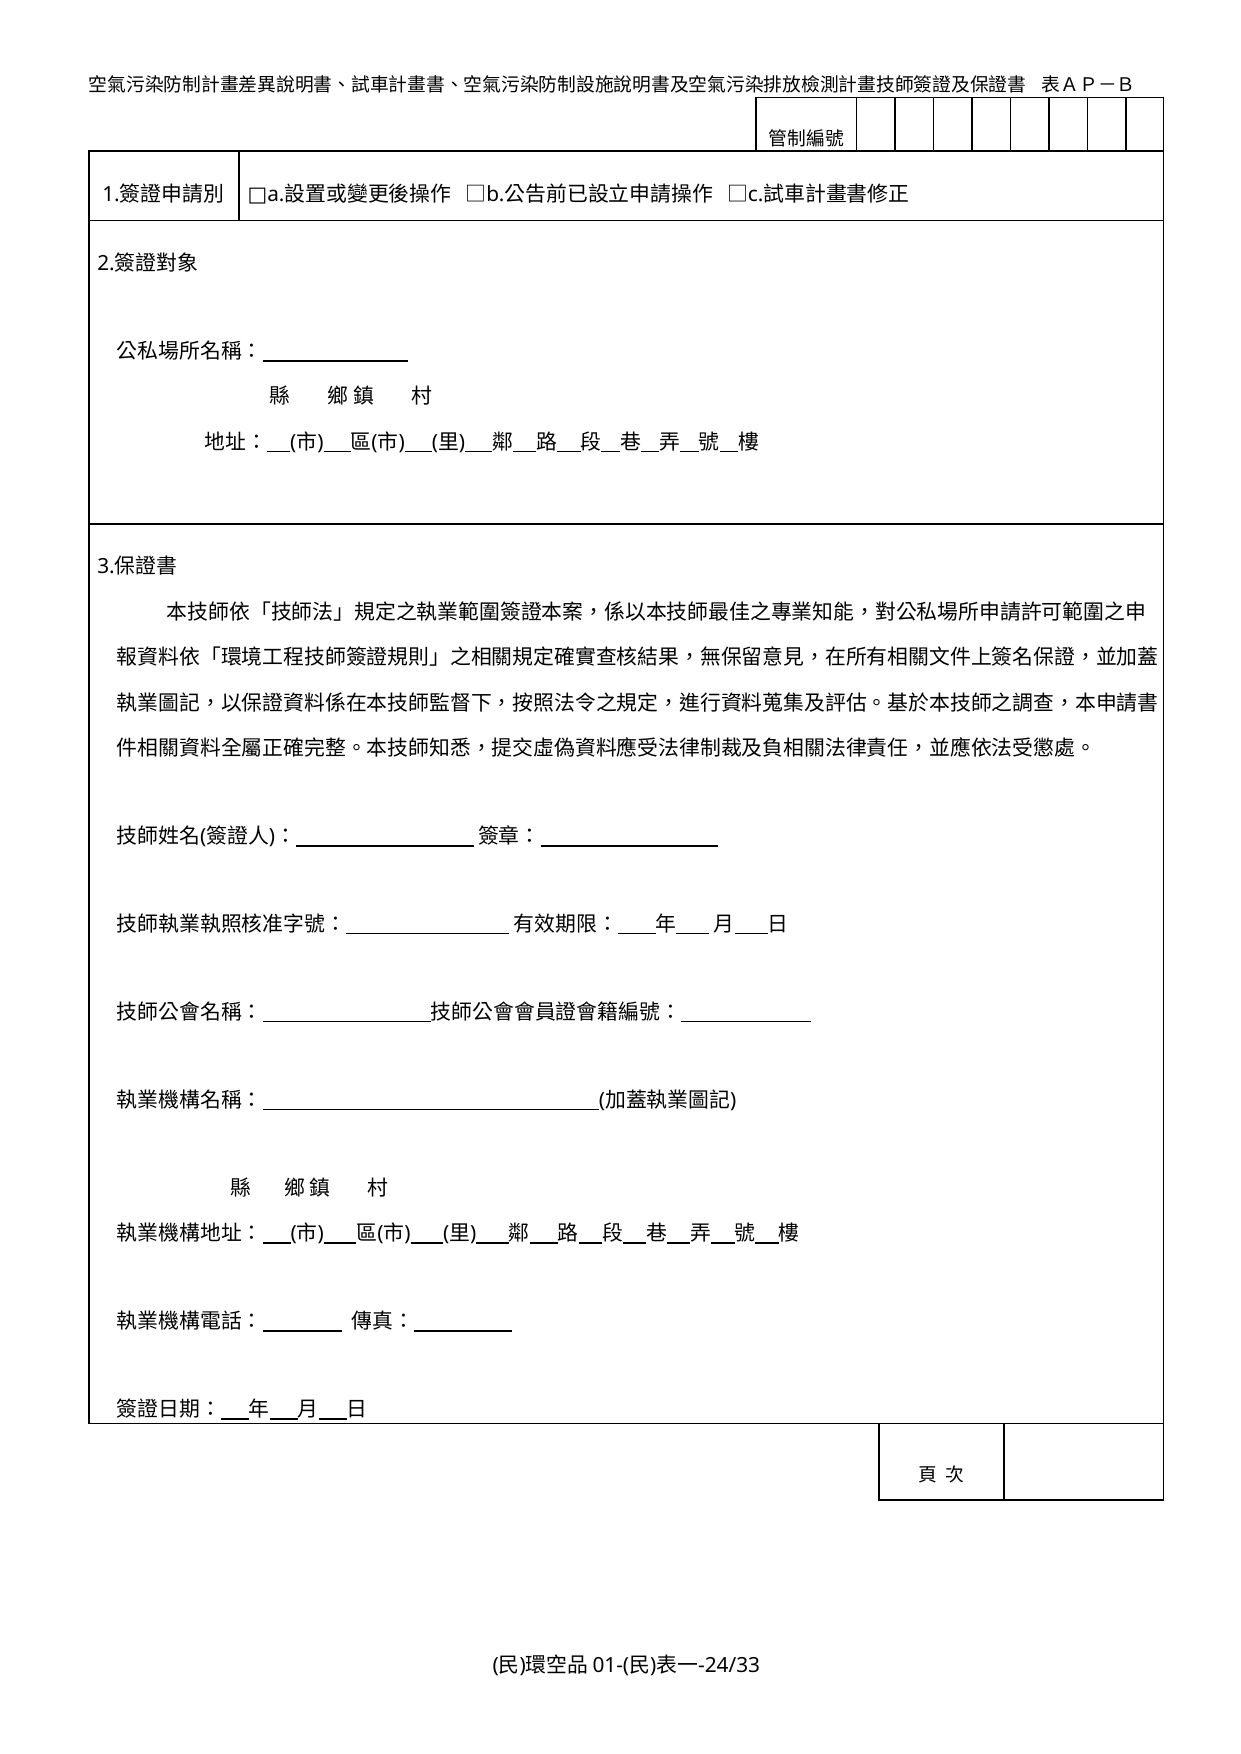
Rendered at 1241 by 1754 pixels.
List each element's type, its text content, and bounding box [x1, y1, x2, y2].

table_cell □a.設置或變更後操作 □b.公告前已設立申請操作 □c.試車計畫書修正 [240, 152, 1163, 220]
table_cell [89, 1424, 878, 1499]
text 空氣污染防制計畫差異說明書、試車計畫書、空氣污染防制設施說明書及空氣污染排放檢測計畫技師簽證及保證書 表ＡＰ－Ｂ [89, 59, 1163, 97]
table_header [1088, 98, 1125, 150]
table_header [89, 97, 755, 150]
table_cell 3.保證書 本技師依「技師法」規定之執業範圍簽證本案，係以本技師最佳之專業知能，對公私場所申請許可範圍之申報資料依「環境工程技師簽證規則」之相關規定確實查核結果，無保留意見，在所有相關文件上簽名保證，並加蓋執業圖記，以保證資料係在本技師監督下，按照法令之規定，進行資料蒐集及評估。基於本技師之調查，本申請書件相關資料全屬正確完整。本技師知悉，提交虛偽資料應受法律制裁及負相關法律責任，並應依法受懲處。 技師姓名(簽證人)： 簽章： 技師執業執照核准字號： 有效期限： 年 月 日 技師公會名稱： 技師公會會員證會籍編號： 執業機構名稱： (加蓋執業圖記) 縣 鄉 鎮 村 執業機構地址： (市) 區(市) (里) 鄰 路 段 巷 弄 號 樓 執業機構電話： 傳真： 簽證日期： 年 月 日 [90, 525, 1163, 1422]
table_header [934, 98, 971, 150]
table_cell 1.簽證申請別 [90, 152, 238, 220]
table_header [1127, 98, 1163, 150]
table_header [1011, 98, 1048, 150]
table_header 管制編號 [757, 98, 856, 150]
table_header [1050, 98, 1087, 150]
table_header [857, 98, 894, 150]
table_cell 2.簽證對象 公私場所名稱： 縣 鄉 鎮 村 地址： (市) 區(市) (里) 鄰 路 段 巷 弄 號 樓 [90, 221, 1163, 523]
table_cell 頁 次 [880, 1424, 1003, 1499]
table_header [973, 98, 1010, 150]
table_cell [1005, 1424, 1163, 1499]
table_header [896, 98, 933, 150]
